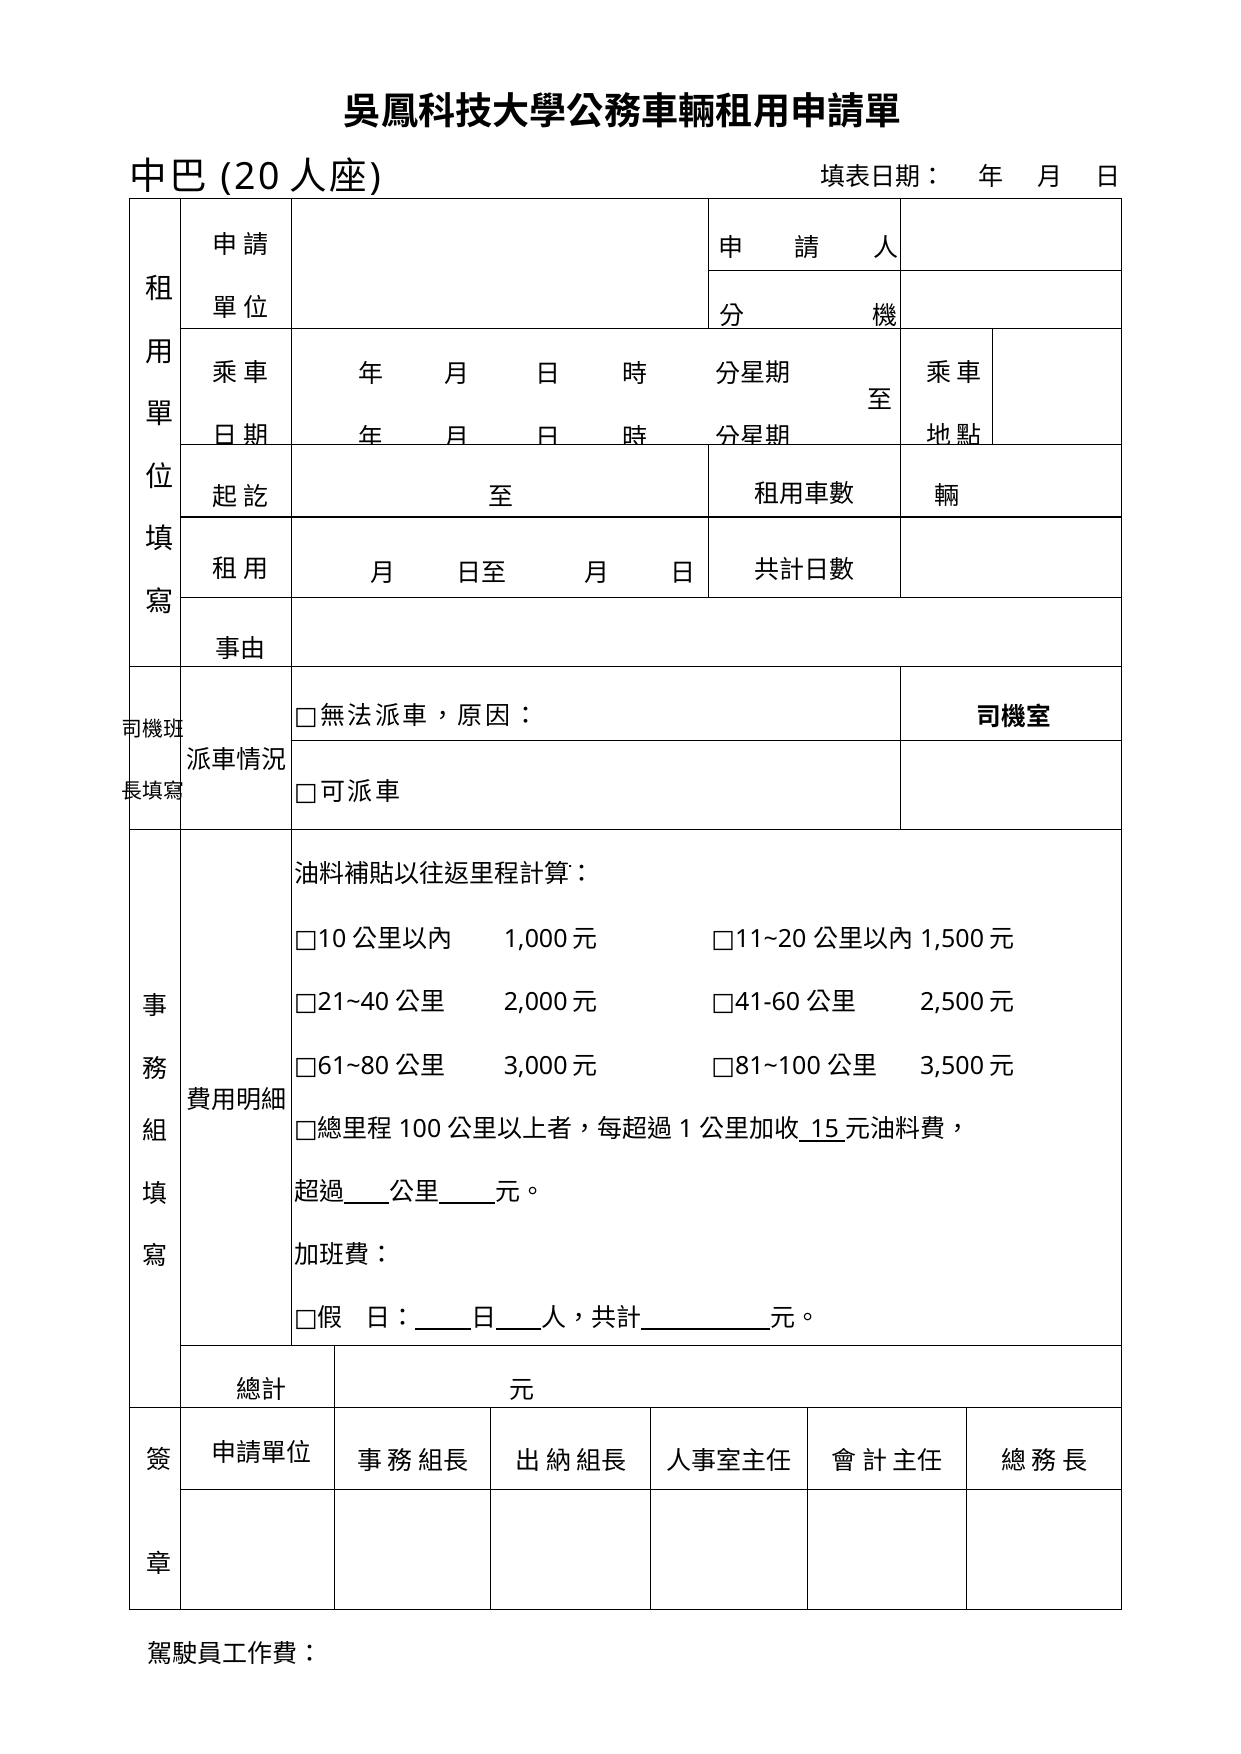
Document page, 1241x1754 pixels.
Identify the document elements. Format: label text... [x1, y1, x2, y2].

table_cell 事由 [181, 598, 291, 666]
table_cell 分 機 [709, 271, 900, 328]
table_cell 2,000元 [500, 956, 708, 1019]
table_cell [901, 518, 1121, 597]
table_cell 至 [292, 445, 708, 516]
table_cell [491, 1490, 650, 1609]
table_cell [967, 1490, 1121, 1609]
table_header 中巴 (20人座) [129, 127, 708, 198]
table_cell 乘車 地點 [901, 329, 992, 444]
table_cell 出 納 組長 [491, 1408, 650, 1488]
table_cell □11~20 公里以內 [708, 892, 917, 956]
table_cell 3,500元 [917, 1019, 1121, 1083]
table_cell 司機室 [901, 667, 1121, 740]
table_cell 月 [381, 392, 468, 444]
table_cell 星期 [739, 329, 856, 392]
table_cell [181, 1490, 334, 1609]
table_cell [901, 271, 1121, 328]
table_cell 月 [381, 329, 468, 392]
text 駕駛員工作費： [148, 1610, 1122, 1672]
table_cell 加班費： □假 日： 日 人，共計 元。 □超時： 小時 ，共計 元。 [292, 1209, 1121, 1345]
table_cell 起 訖 地 點 [181, 445, 291, 516]
table_cell 年 [292, 392, 381, 444]
table_cell □61~80 公里 [292, 1019, 500, 1083]
table_cell 1,000元 [500, 892, 708, 956]
table_header 填表日期： 年 月 日 [708, 127, 1122, 198]
table_cell 時 [559, 392, 646, 444]
table_cell 簽 章 [130, 1408, 180, 1609]
table_cell [901, 741, 1121, 829]
table_cell □總里程 100 公里以上者，每超過 1 公里加收 15 元油料費， 超過 公里 元。 [292, 1083, 1121, 1209]
table_cell 星期 [739, 392, 856, 444]
table_cell 日 [468, 392, 559, 444]
table_cell 1,500元 [917, 892, 1121, 956]
table_cell 分 [646, 329, 739, 392]
table_cell 總 務 長 [967, 1408, 1121, 1488]
table_cell 租 用 單 位 填 寫 [130, 199, 180, 666]
table_cell 年 [292, 329, 381, 392]
table_cell [651, 1490, 807, 1609]
table_cell 事 務 組長 [335, 1408, 490, 1488]
table_cell 輛 [901, 445, 1121, 516]
table_cell 費用明細 [181, 830, 291, 1345]
text 吳鳳科技大學公務車輛租用申請單 [177, 64, 1068, 127]
table_cell 事 務 組 填 寫 [130, 830, 180, 1407]
table_cell [808, 1490, 966, 1609]
table_cell [292, 598, 1121, 666]
table_cell [292, 199, 708, 328]
table_cell [993, 329, 1121, 444]
table_cell 元 [335, 1346, 1121, 1407]
table_cell 月 日至 月 日 [292, 518, 708, 597]
table_cell [901, 199, 1121, 269]
table_cell □無法派車，原因： [292, 667, 900, 740]
table_cell 油料補貼以往返里程計算： [292, 830, 1121, 892]
table_cell 時 [559, 329, 646, 392]
table_cell 租 用 日 數 [181, 518, 291, 597]
table_cell 總計 [181, 1346, 334, 1407]
table_cell 共計日數 [709, 518, 900, 597]
table_cell 3,000元 [500, 1019, 708, 1083]
table_cell 派車情況 [181, 667, 291, 829]
table_cell 申請單位 主管 [181, 1408, 334, 1488]
table_cell □可派車 車號： KJA-8077 駕駛員： [292, 741, 900, 829]
table_cell 分 [646, 392, 739, 444]
table_cell [335, 1490, 490, 1609]
table_cell □21~40 公里 [292, 956, 500, 1019]
table_cell □10 公里以內 [292, 892, 500, 956]
table_cell 人事室主任 [651, 1408, 807, 1488]
table_cell 2,500元 [917, 956, 1121, 1019]
table_cell 申 請 人 [709, 199, 900, 269]
table_cell 日 [468, 329, 559, 392]
table_cell 會 計 主任 [808, 1408, 966, 1488]
table_cell 乘 車 日 期 及時間 [181, 329, 291, 444]
table_cell 租用車數 [709, 445, 900, 516]
table_cell 申 請 單 位 [181, 199, 291, 328]
table_cell □41-60 公里 [708, 956, 917, 1019]
table_cell 至 [856, 329, 900, 444]
table_cell 司機班長填寫 [130, 667, 180, 829]
table_cell 分 [724, 436, 733, 444]
table_cell □81~100 公里 [708, 1019, 917, 1083]
